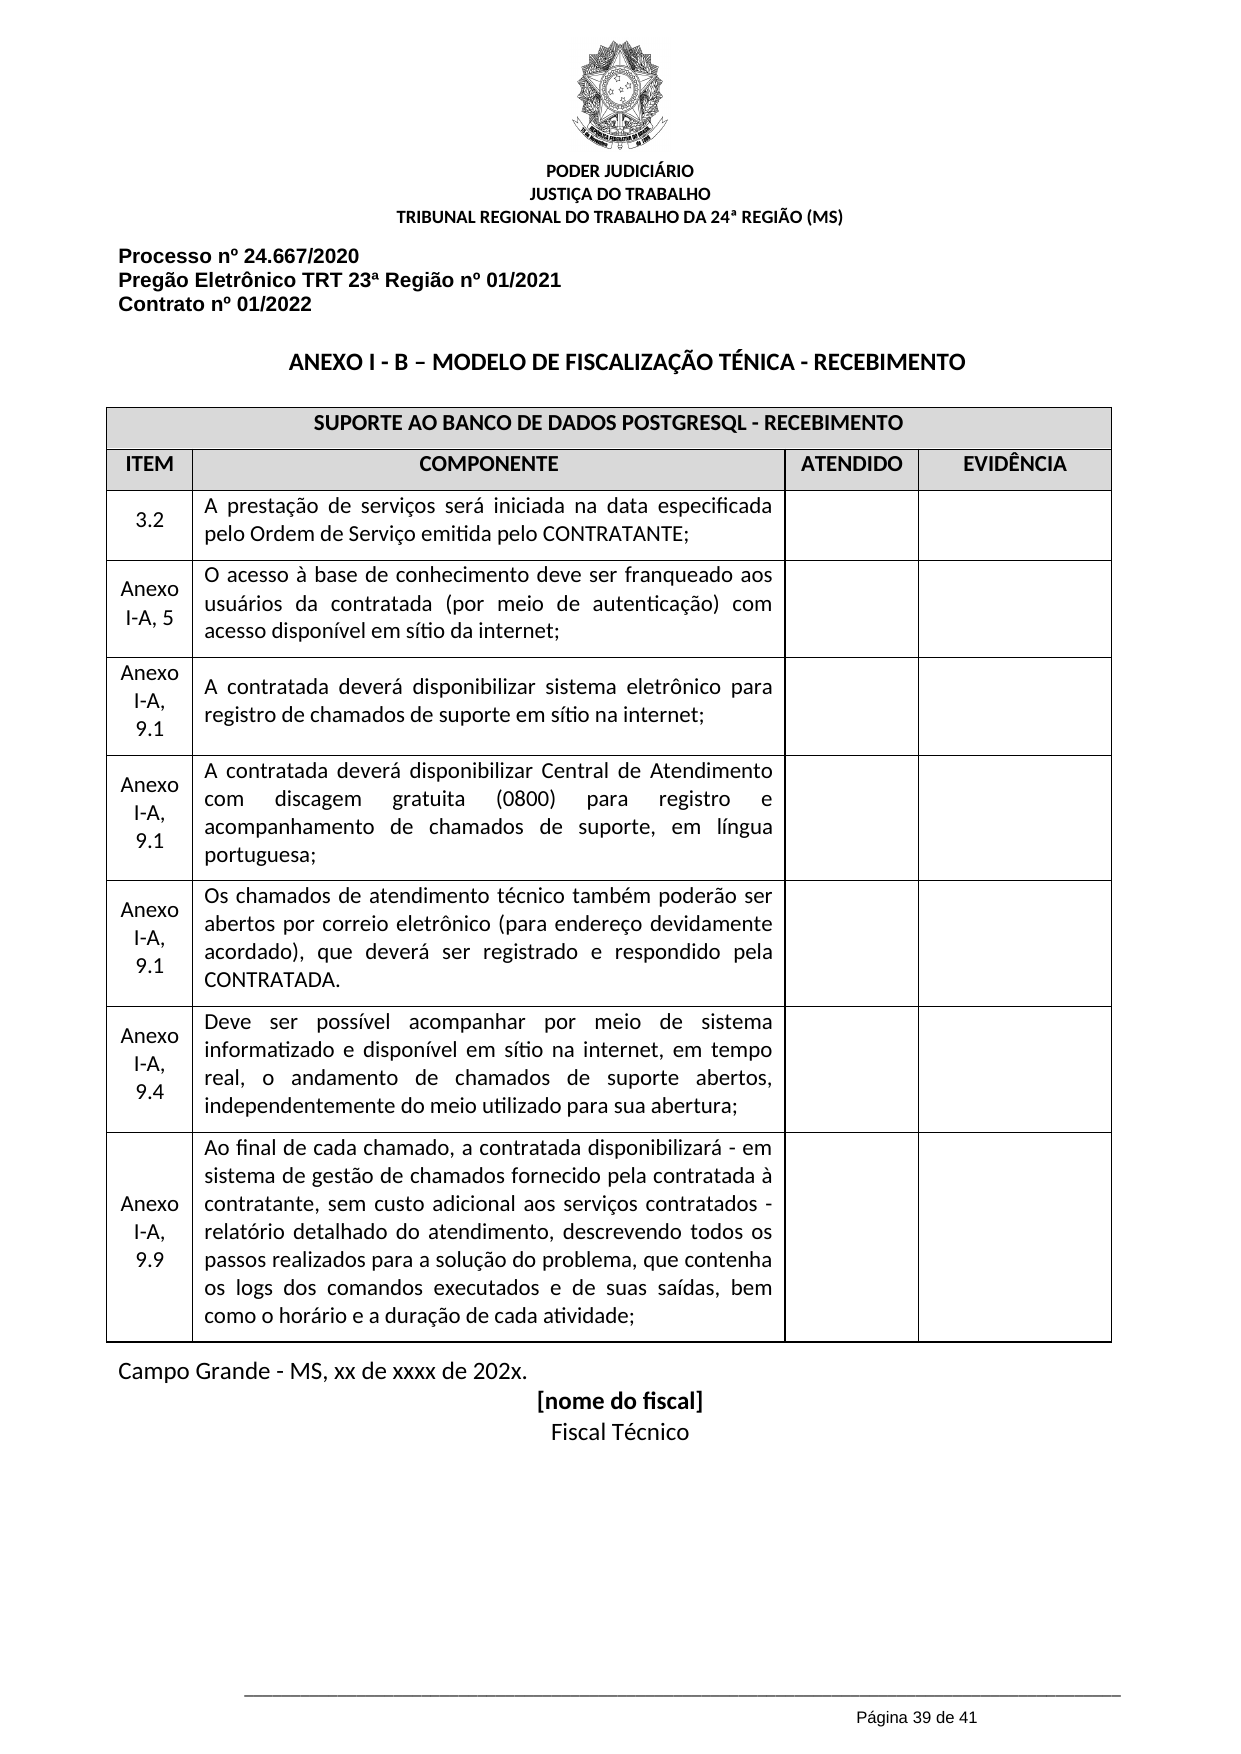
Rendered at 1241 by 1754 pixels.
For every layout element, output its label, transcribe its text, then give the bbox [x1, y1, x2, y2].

table_cell [786, 1133, 918, 1341]
table_cell [786, 756, 918, 880]
table_cell Os chamados de atendimento técnico também poderão ser abertos por correio eletrônico (para endereço devidamente acordado), que deverá ser registrado e respondido pela CONTRATADA. [193, 881, 784, 1006]
table_cell [786, 491, 918, 559]
table_cell Anexo I-A, 9.4 [107, 1007, 192, 1132]
table_cell A prestação de serviços será iniciada na data especificada pelo Ordem de Serviço emitida pelo CONTRATANTE; [193, 491, 784, 559]
table_cell EVIDÊNCIA [919, 450, 1111, 490]
table_cell [786, 1007, 918, 1132]
table_cell [786, 881, 918, 1006]
text Campo Grande - MS, xx de xxxx de 202x. [118, 1355, 1122, 1385]
table_cell [919, 561, 1111, 657]
table_cell [919, 756, 1111, 880]
table_cell ITEM [107, 450, 192, 490]
table_cell Deve ser possível acompanhar por meio de sistema informatizado e disponível em sítio na internet, em tempo real, o andamento de chamados de suporte abertos, independentemente do meio utilizado para sua abertura; [193, 1007, 784, 1132]
table_cell [786, 561, 918, 657]
table_cell [919, 658, 1111, 755]
table_cell [786, 658, 918, 755]
table_cell A contratada deverá disponibilizar sistema eletrônico para registro de chamados de suporte em sítio na internet; [193, 658, 784, 755]
table_cell Anexo I-A, 9.1 [107, 756, 192, 880]
table_cell O acesso à base de conhecimento deve ser franqueado aos usuários da contratada (por meio de autenticação) com acesso disponível em sítio da internet; [193, 561, 784, 657]
table_cell Anexo I-A, 9.1 [107, 881, 192, 1006]
table_header SUPORTE AO BANCO DE DADOS POSTGRESQL - RECEBIMENTO [107, 408, 1111, 448]
picture [569, 37, 671, 152]
text Fiscal Técnico [118, 1416, 1122, 1446]
text [nome do fiscal] [118, 1385, 1122, 1416]
table_cell Anexo I-A, 9.1 [107, 658, 192, 755]
table_cell [919, 881, 1111, 1006]
table_cell Anexo I-A, 5 [107, 561, 192, 657]
table_cell A contratada deverá disponibilizar Central de Atendimento com discagem gratuita (0800) para registro e acompanhamento de chamados de suporte, em língua portuguesa; [193, 756, 784, 880]
table_cell COMPONENTE [193, 450, 784, 490]
table_cell [919, 491, 1111, 559]
table_cell Ao final de cada chamado, a contratada disponibilizará - em sistema de gestão de chamados fornecido pela contratada à contratante, sem custo adicional aos serviços contratados - relatório detalhado do atendimento, descrevendo todos os passos realizados para a solução do problema, que contenha os logs dos comandos executados e de suas saídas, bem como o horário e a duração de cada atividade; [193, 1133, 784, 1341]
table_cell 3.2 [107, 491, 192, 559]
subtitle ANEXO I - B – MODELO DE FISCALIZAÇÃO TÉNICA - RECEBIMENTO [126, 346, 1129, 376]
table_cell [919, 1007, 1111, 1132]
table_cell Anexo I-A, 9.9 [107, 1133, 192, 1341]
table_cell [919, 1133, 1111, 1341]
table_cell ATENDIDO [786, 450, 918, 490]
